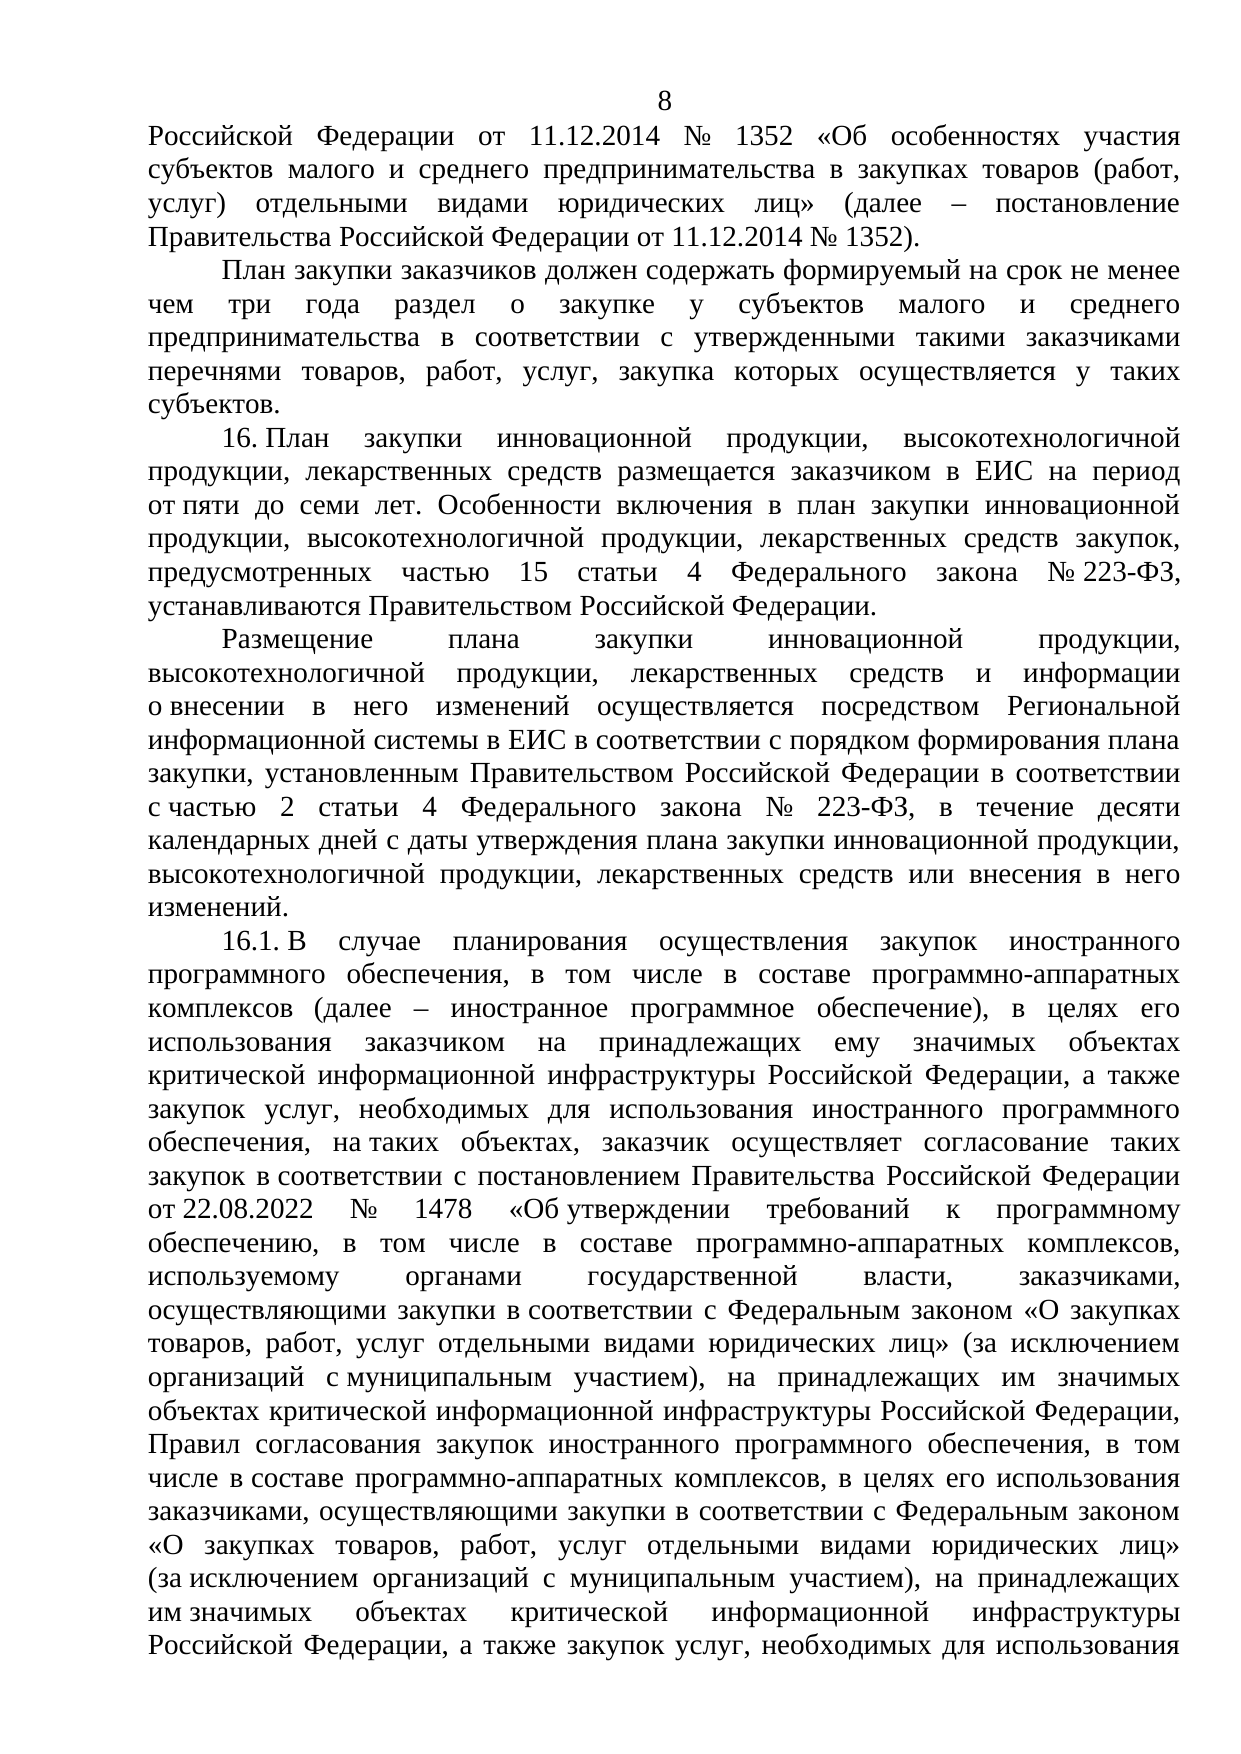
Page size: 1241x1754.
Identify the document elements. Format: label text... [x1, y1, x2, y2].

text 16. План закупки инновационной продукции, высокотехнологичной продукции, лекарственных средств размещается заказчиком в ЕИС на период от пяти до семи лет. Особенности включения в план закупки инновационной продукции, высокотехнологичной продукции, лекарственных средств закупок, предусмотренных частью 15 статьи 4 Федерального закона № 223-ФЗ, устанавливаются Правительством Российской Федерации. [148, 420, 1181, 621]
text 16.1. В случае планирования осуществления закупок иностранного программного обеспечения, в том числе в составе программно-аппаратных комплексов (далее – иностранное программное обеспечение), в целях его использования заказчиком на принадлежащих ему значимых объектах критической информационной инфраструктуры Российской Федерации, а также закупок услуг, необходимых для использования иностранного программного обеспечения, на таких объектах, заказчик осуществляет согласование таких закупок в соответствии с постановлением Правительства Российской Федерации от 22.08.2022 № 1478 «Об утверждении требований к программному обеспечению, в том числе в составе программно-аппаратных комплексов, используемому органами государственной власти, заказчиками, осуществляющими закупки в соответствии с Федеральным законом «О закупках товаров, работ, услуг отдельными видами юридических лиц» (за исключением организаций с муниципальным участием), на принадлежащих им значимых объектах критической информационной инфраструктуры Российской Федерации, Правил согласования закупок иностранного программного обеспечения, в том числе в составе программно-аппаратных комплексов, в целях его использования заказчиками, осуществляющими закупки в соответствии с Федеральным законом «О закупках товаров, работ, услуг отдельными видами юридических лиц» (за исключением организаций с муниципальным участием), на принадлежащих им значимых объектах критической информационной инфраструктуры Российской Федерации, а также закупок услуг, необходимых для использования [148, 923, 1181, 1661]
text Размещение плана закупки инновационной продукции, высокотехнологичной продукции, лекарственных средств и информации о внесении в него изменений осуществляется посредством Региональной информационной системы в ЕИС в соответствии с порядком формирования плана закупки, установленным Правительством Российской Федерации в соответствии с частью 2 статьи 4 Федерального закона № 223-ФЗ, в течение десяти календарных дней с даты утверждения плана закупки инновационной продукции, высокотехнологичной продукции, лекарственных средств или внесения в него изменений. [148, 621, 1181, 923]
text Российской Федерации от 11.12.2014 № 1352 «Об особенностях участия субъектов малого и среднего предпринимательства в закупках товаров (работ, услуг) отдельными видами юридических лиц» (далее – постановление Правительства Российской Федерации от 11.12.2014 № 1352). [148, 118, 1181, 252]
text План закупки заказчиков должен содержать формируемый на срок не менее чем три года раздел о закупке у субъектов малого и среднего предпринимательства в соответствии с утвержденными такими заказчиками перечнями товаров, работ, услуг, закупка которых осуществляется у таких субъектов. [148, 252, 1181, 420]
